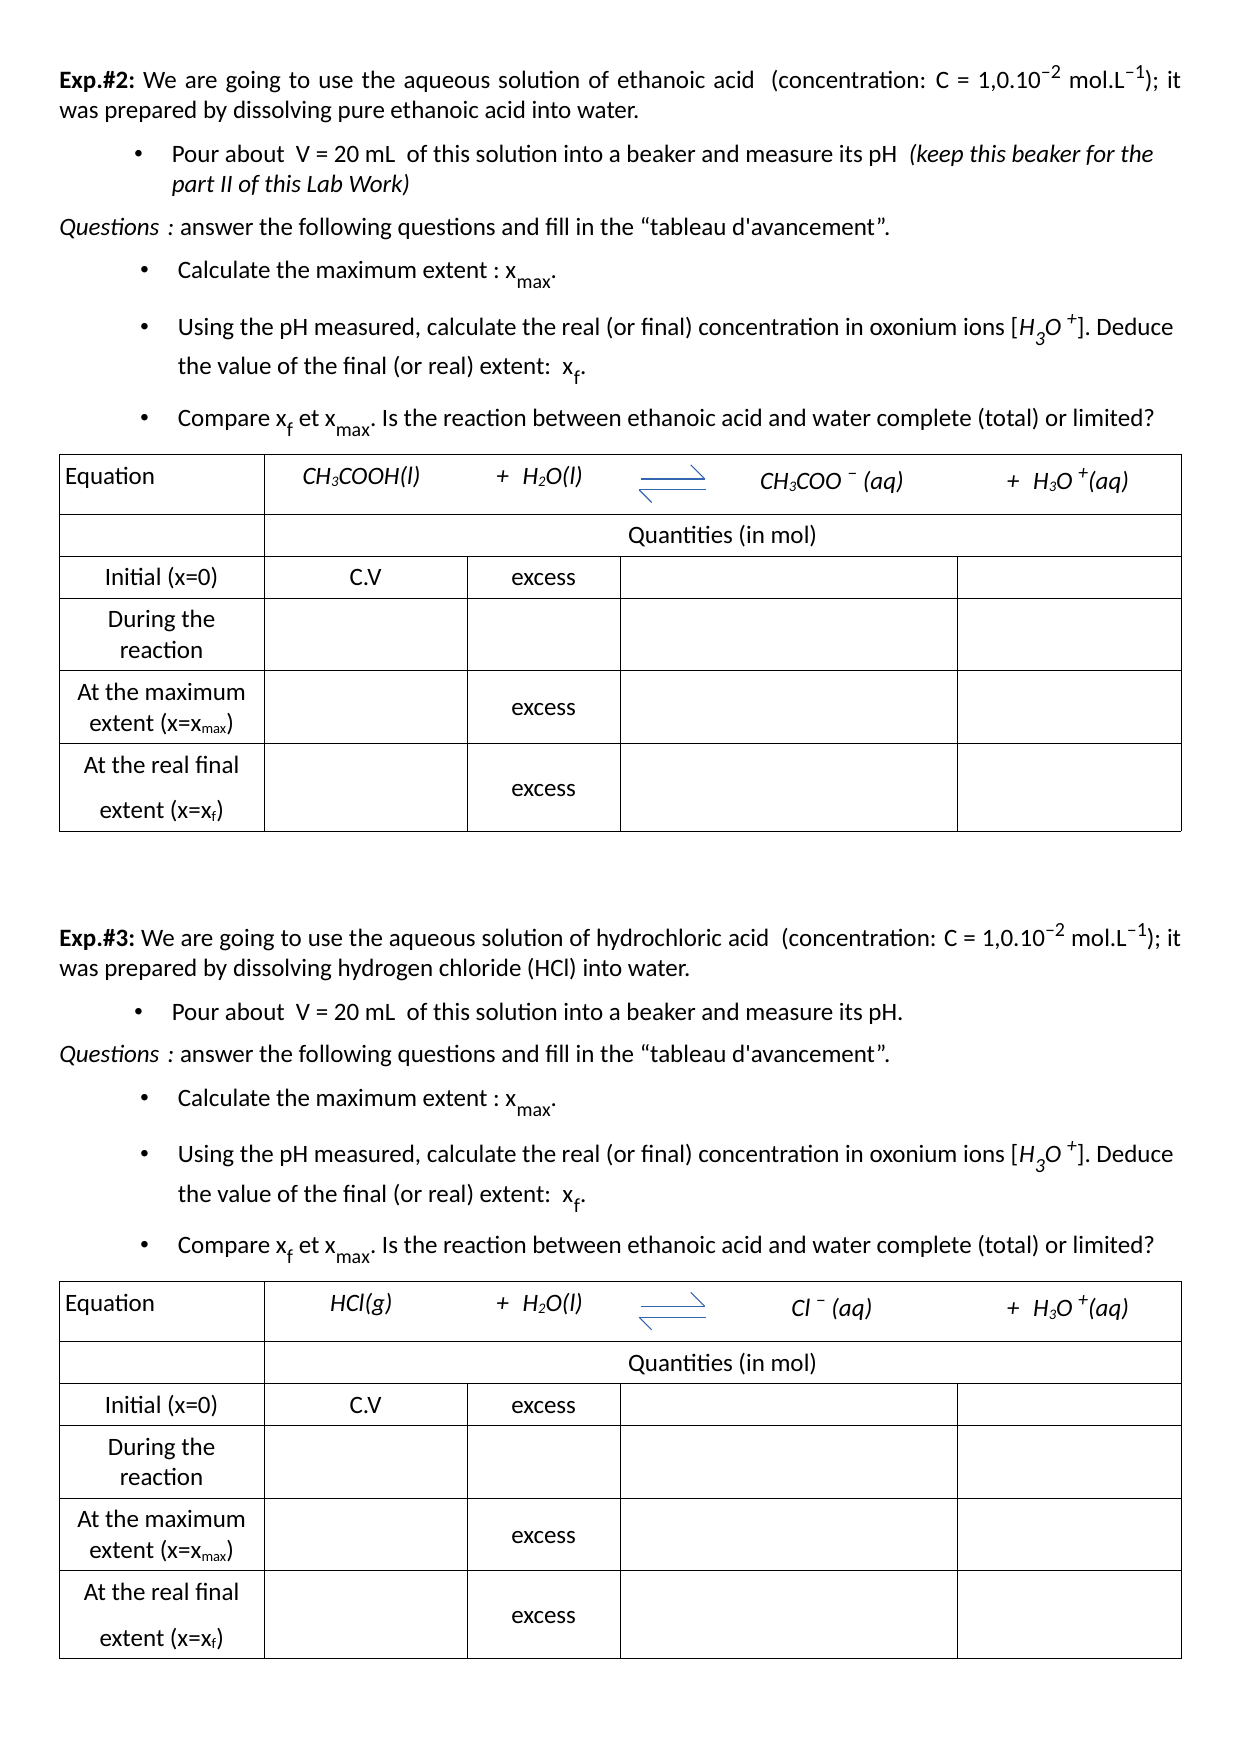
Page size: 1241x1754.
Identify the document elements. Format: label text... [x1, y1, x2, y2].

table_header + H3O +(aq) [957, 455, 1181, 514]
table_header Equation [60, 455, 264, 514]
table_cell [265, 671, 467, 743]
table_header Cl – (aq) [620, 1282, 957, 1341]
table_cell [621, 1426, 957, 1498]
table_header Equation [60, 1282, 264, 1341]
table_cell [265, 599, 467, 670]
text Questions : answer the following questions and fill in the “tableau d'avancement”. [59, 1039, 1181, 1069]
table_cell At the real final extent (x=xf) [60, 744, 264, 831]
table_cell [60, 515, 264, 556]
list Calculate the maximum extent : xmax. [140, 1082, 1181, 1121]
table_cell At the maximum extent (x=xmax) [60, 1499, 264, 1570]
table_cell [958, 671, 1181, 743]
table_cell excess [468, 671, 620, 743]
list Compare xf et xmax. Is the reaction between ethanoic acid and water complete (total) or limited? [140, 402, 1181, 441]
table_header CH3COOH(l) [265, 455, 467, 514]
table_cell [621, 1499, 957, 1570]
table_cell [265, 1426, 467, 1498]
table_cell [468, 599, 620, 670]
table_cell At the real final extent (x=xf) [60, 1571, 264, 1658]
table_cell [621, 671, 957, 743]
text Exp.#3: We are going to use the aqueous solution of hydrochloric acid (concentration: C = 1,0.10–2 mol.L–1); it was prepared by dissolving hydrogen chloride (HCl) into water. [59, 917, 1181, 983]
table_cell [958, 744, 1181, 831]
list Compare xf et xmax. Is the reaction between ethanoic acid and water complete (total) or limited? [140, 1229, 1181, 1269]
table_header + H3O +(aq) [957, 1282, 1181, 1341]
table_header HCl(g) [265, 1282, 467, 1341]
table_cell Initial (x=0) [60, 1384, 264, 1425]
table_cell [958, 1426, 1181, 1498]
table_cell excess [468, 1499, 620, 1570]
table_cell excess [468, 1384, 620, 1425]
text Exp.#2: We are going to use the aqueous solution of ethanoic acid (concentration: C = 1,0.10–2 mol.L–1); it was prepared by dissolving pure ethanoic acid into water. [59, 59, 1181, 125]
list Using the pH measured, calculate the real (or final) concentration in oxonium ions [H3O +]. Deduce the value of the final (or real) extent: xf. [140, 306, 1181, 390]
table_cell [265, 1571, 467, 1658]
list Using the pH measured, calculate the real (or final) concentration in oxonium ions [H3O +]. Deduce the value of the final (or real) extent: xf. [140, 1133, 1181, 1217]
table_cell [621, 1384, 957, 1425]
table_header + H2O(l) [467, 1282, 620, 1341]
table_cell [958, 1571, 1181, 1658]
list Pour about V = 20 mL of this solution into a beaker and measure its pH. [134, 996, 1181, 1026]
table_cell At the maximum extent (x=xmax) [60, 671, 264, 743]
table_cell [60, 1342, 264, 1383]
table_cell [621, 599, 957, 670]
table_cell During the reaction [60, 599, 264, 670]
table_cell [621, 744, 957, 831]
table_cell During the reaction [60, 1426, 264, 1498]
table_cell excess [468, 557, 620, 598]
table_cell Quantities (in mol) [265, 515, 1181, 556]
table_cell [958, 1384, 1181, 1425]
table_cell [265, 744, 467, 831]
table_cell Initial (x=0) [60, 557, 264, 598]
table_cell [958, 1499, 1181, 1570]
table_cell [958, 599, 1181, 670]
table_cell [265, 1499, 467, 1570]
table_cell [621, 1571, 957, 1658]
table_cell [468, 1426, 620, 1498]
table_header CH3COO – (aq) [620, 455, 957, 514]
table_header + H2O(l) [467, 455, 620, 514]
table_cell excess [468, 744, 620, 831]
table_cell Quantities (in mol) [265, 1342, 1181, 1383]
table_cell [958, 557, 1181, 598]
table_cell [621, 557, 957, 598]
text Questions : answer the following questions and fill in the “tableau d'avancement”. [59, 211, 1181, 242]
table_cell C.V [265, 557, 467, 598]
list Pour about V = 20 mL of this solution into a beaker and measure its pH (keep this beaker for the part II of this Lab Work) [134, 138, 1181, 199]
list Calculate the maximum extent : xmax. [140, 254, 1181, 293]
table_cell excess [468, 1571, 620, 1658]
table_cell C.V [265, 1384, 467, 1425]
